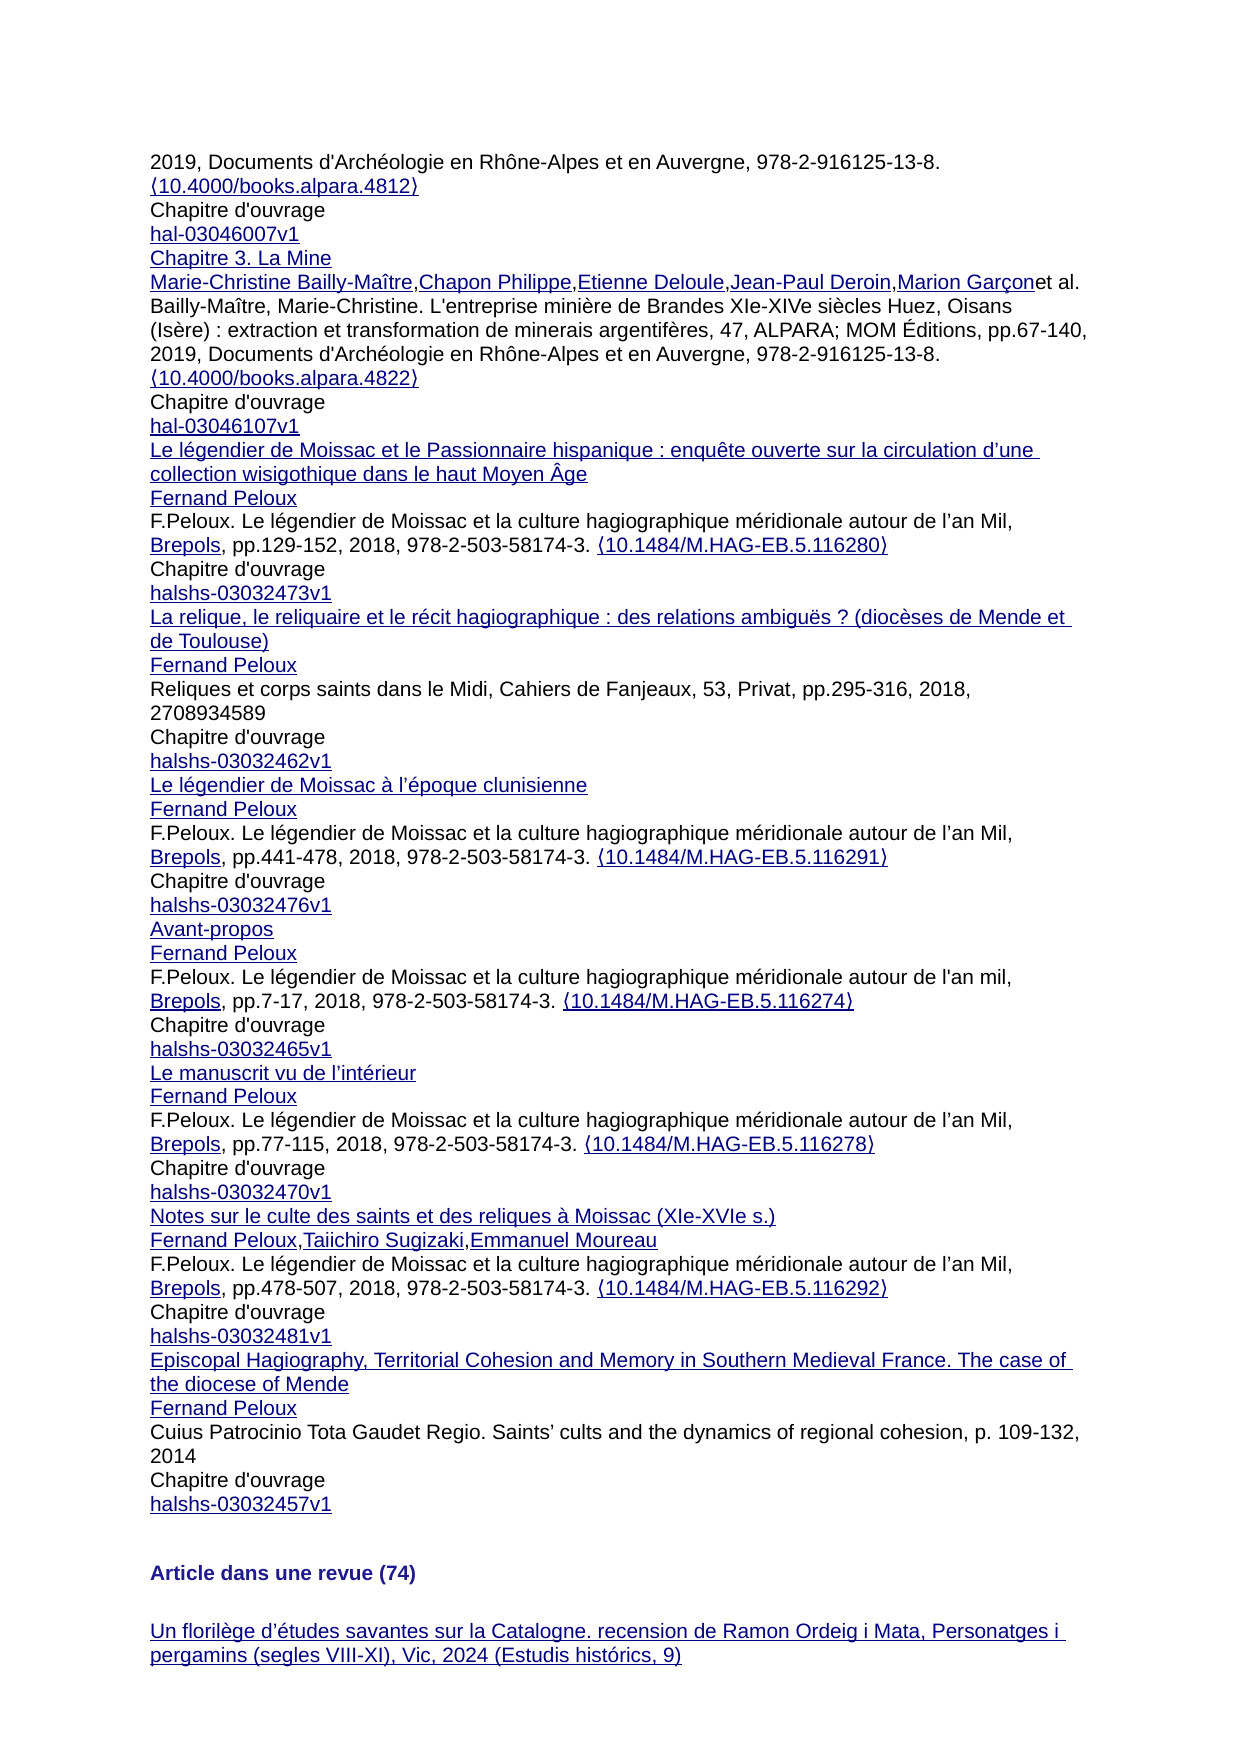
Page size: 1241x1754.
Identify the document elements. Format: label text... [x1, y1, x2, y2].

table_cell Episcopal Hagiography, Territorial Cohesion and Memory in Southern Medieval France. The case of the diocese of Mende Fernand Peloux Cuius Patrocinio Tota Gaudet Regio. Saints’ cults and the dynamics of regional cohesion, p. 109-132, 2014 Chapitre d'ouvrage halshs-03032457v1 [150, 1348, 1090, 1516]
table_cell Le légendier de Moissac et le Passionnaire hispanique : enquête ouverte sur la circulation d’une collection wisigothique dans le haut Moyen Âge Fernand Peloux F.Peloux. Le légendier de Moissac et la culture hagiographique méridionale autour de l’an Mil, Brepols, pp.129-152, 2018, 978-2-503-58174-3. ⟨10.1484/M.HAG-EB.5.116280⟩ Chapitre d'ouvrage halshs-03032473v1 [150, 438, 1090, 605]
table_header Un florilège d’études savantes sur la Catalogne. recension de Ramon Ordeig i Mata, Personatges i pergamins (segles VIII-XI), Vic, 2024 (Estudis histórics, 9) [150, 1619, 1090, 1667]
subtitle Article dans une revue (74) [150, 1560, 1090, 1584]
table_cell La relique, le reliquaire et le récit hagiographique : des relations ambiguës ? (diocèses de Mende et de Toulouse) Fernand Peloux Reliques et corps saints dans le Midi, Cahiers de Fanjeaux, 53, Privat, pp.295-316, 2018, 2708934589 Chapitre d'ouvrage halshs-03032462v1 [150, 605, 1090, 773]
table_cell Chapitre 3. La Mine Marie-Christine Bailly-Maître,Chapon Philippe,Etienne Deloule,Jean-Paul Deroin,Marion Garçonet al. Bailly-Maître, Marie-Christine. L'entreprise minière de Brandes XIe-XIVe siècles Huez, Oisans (Isère) : extraction et transformation de minerais argentifères, 47, ALPARA; MOM Éditions, pp.67-140, 2019, Documents d'Archéologie en Rhône-Alpes et en Auvergne, 978-2-916125-13-8. ⟨10.4000/books.alpara.4822⟩ Chapitre d'ouvrage hal-03046107v1 [150, 246, 1090, 437]
table_cell Avant-propos Fernand Peloux F.Peloux. Le légendier de Moissac et la culture hagiographique méridionale autour de l'an mil, Brepols, pp.7-17, 2018, 978-2-503-58174-3. ⟨10.1484/M.HAG-EB.5.116274⟩ Chapitre d'ouvrage halshs-03032465v1 [150, 917, 1090, 1060]
table_cell Le légendier de Moissac à l’époque clunisienne Fernand Peloux F.Peloux. Le légendier de Moissac et la culture hagiographique méridionale autour de l’an Mil, Brepols, pp.441-478, 2018, 978-2-503-58174-3. ⟨10.1484/M.HAG-EB.5.116291⟩ Chapitre d'ouvrage halshs-03032476v1 [150, 773, 1090, 917]
table_cell Le manuscrit vu de l’intérieur Fernand Peloux F.Peloux. Le légendier de Moissac et la culture hagiographique méridionale autour de l’an Mil, Brepols, pp.77-115, 2018, 978-2-503-58174-3. ⟨10.1484/M.HAG-EB.5.116278⟩ Chapitre d'ouvrage halshs-03032470v1 [150, 1060, 1090, 1204]
table_cell 2019, Documents d'Archéologie en Rhône-Alpes et en Auvergne, 978-2-916125-13-8. ⟨10.4000/books.alpara.4812⟩ Chapitre d'ouvrage hal-03046007v1 [150, 150, 1090, 246]
table_cell Notes sur le culte des saints et des reliques à Moissac (XIe-XVIe s.) Fernand Peloux,Taiichiro Sugizaki,Emmanuel Moureau F.Peloux. Le légendier de Moissac et la culture hagiographique méridionale autour de l’an Mil, Brepols, pp.478-507, 2018, 978-2-503-58174-3. ⟨10.1484/M.HAG-EB.5.116292⟩ Chapitre d'ouvrage halshs-03032481v1 [150, 1204, 1090, 1348]
